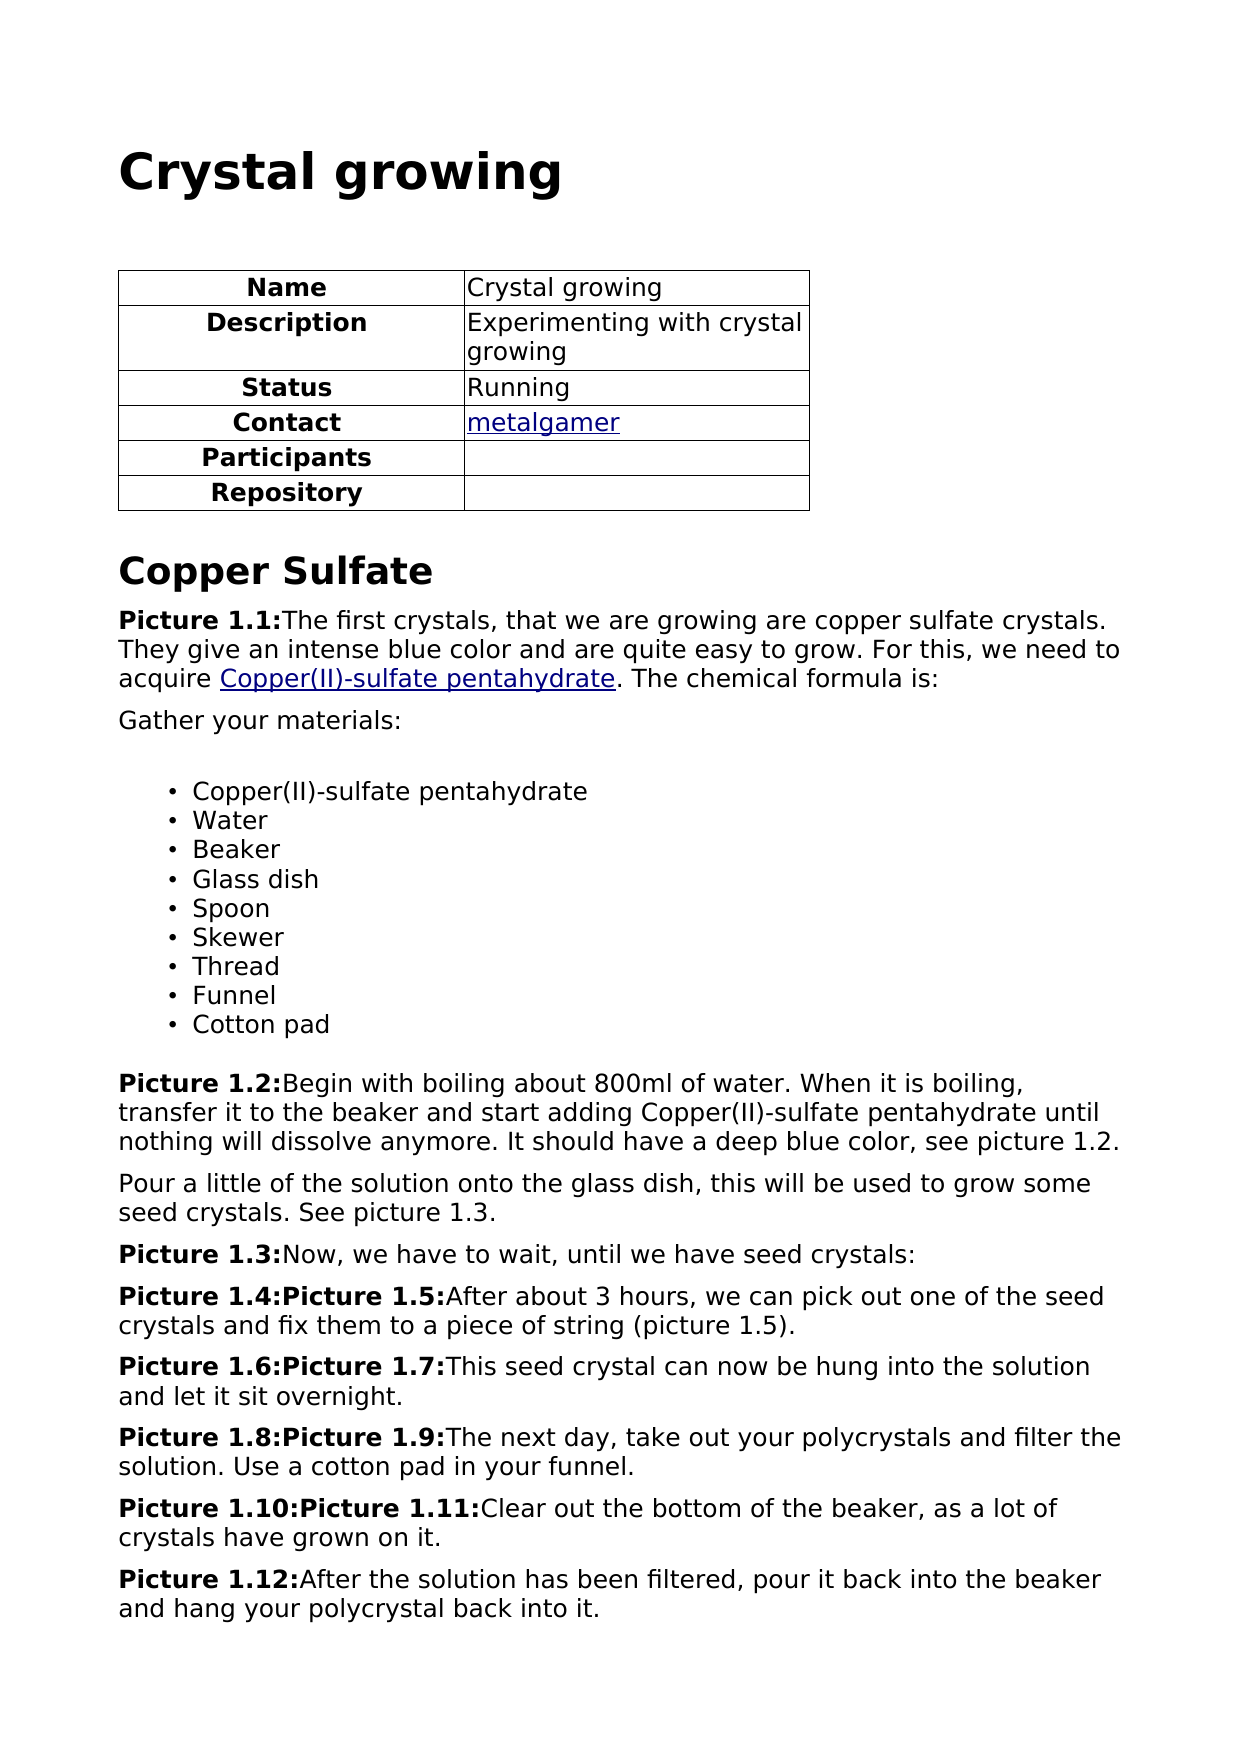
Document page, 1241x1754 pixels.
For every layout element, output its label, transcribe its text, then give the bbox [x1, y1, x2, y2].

table_cell Description [119, 306, 464, 370]
text Pour a little of the solution onto the glass dish, this will be used to grow some seed crystals. See picture 1.3. [118, 1169, 1122, 1228]
list Skewer [177, 923, 1122, 952]
text Picture 1.2:Begin with boiling about 800ml of water. When it is boiling, transfer it to the beaker and start adding Copper(II)-sulfate pentahydrate until nothing will dissolve anymore. It should have a deep blue color, see picture 1.2. [118, 1069, 1122, 1157]
list Spoon [177, 894, 1122, 923]
list Glass dish [177, 865, 1122, 894]
table_cell metalgamer [465, 406, 809, 440]
table_cell Repository [119, 476, 464, 510]
list Thread [177, 952, 1122, 981]
table_cell Experimenting with crystal growing [465, 306, 809, 370]
subtitle Crystal growing [118, 143, 1122, 201]
table_cell Participants [119, 441, 464, 475]
text Picture 1.10:Picture 1.11:Clear out the bottom of the beaker, as a lot of crystals have grown on it. [118, 1494, 1122, 1553]
table_cell Contact [119, 406, 464, 440]
table_cell [465, 476, 809, 510]
table_cell Running [465, 371, 809, 405]
text Picture 1.1:The first crystals, that we are growing are copper sulfate crystals. They give an intense blue color and are quite easy to grow. For this, we need to acquire Copper(II)-sulfate pentahydrate. The chemical formula is: [118, 606, 1122, 694]
list Water [177, 806, 1122, 836]
text Picture 1.3:Now, we have to wait, until we have seed crystals: [118, 1240, 1122, 1269]
text Gather your materials: [118, 706, 1122, 735]
table_header Name [119, 271, 464, 305]
text Picture 1.8:Picture 1.9:The next day, take out your polycrystals and filter the solution. Use a cotton pad in your funnel. [118, 1423, 1122, 1482]
table_header Crystal growing [465, 271, 809, 305]
table_cell [465, 441, 809, 475]
list Cotton pad [177, 1011, 1122, 1040]
list Beaker [177, 836, 1122, 865]
list Copper(II)-sulfate pentahydrate [177, 777, 1122, 806]
subtitle Copper Sulfate [118, 550, 1122, 594]
table_cell Status [119, 371, 464, 405]
text Picture 1.12:After the solution has been filtered, pour it back into the beaker and hang your polycrystal back into it. [118, 1565, 1122, 1623]
text Picture 1.6:Picture 1.7:This seed crystal can now be hung into the solution and let it sit overnight. [118, 1353, 1122, 1411]
list Funnel [177, 981, 1122, 1011]
text Picture 1.4:Picture 1.5:After about 3 hours, we can pick out one of the seed crystals and fix them to a piece of string (picture 1.5). [118, 1282, 1122, 1340]
